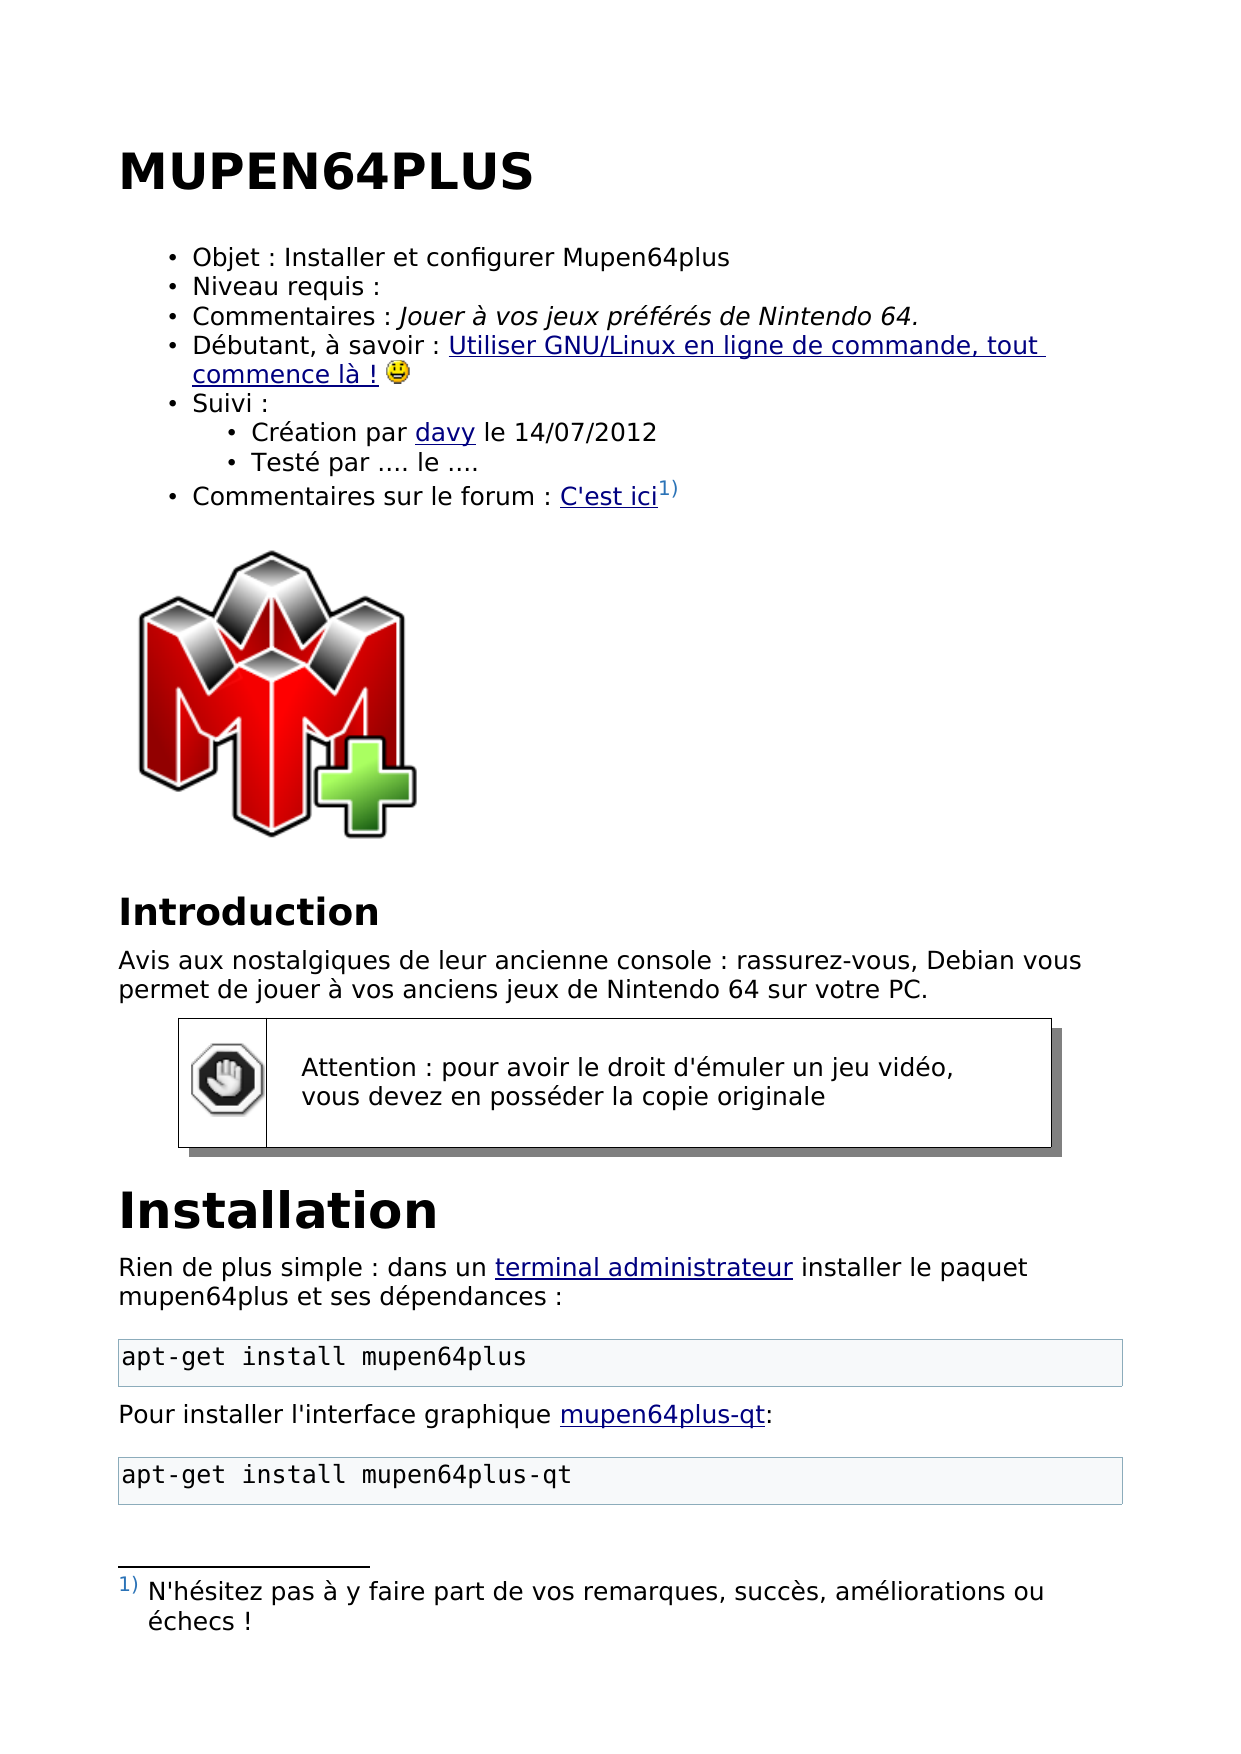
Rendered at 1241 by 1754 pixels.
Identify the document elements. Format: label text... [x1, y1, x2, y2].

list Suivi : [177, 389, 1122, 418]
picture [386, 360, 410, 384]
subtitle Introduction [118, 890, 1122, 934]
table_header [179, 1019, 266, 1147]
picture [190, 1041, 266, 1117]
list Création par davy le 14/07/2012 [236, 418, 1122, 448]
list N'hésitez pas à y faire part de vos remarques, succès, améliorations ou échecs ! [118, 1573, 1122, 1636]
list Commentaires : Jouer à vos jeux préférés de Nintendo 64. [177, 302, 1122, 331]
list Objet : Installer et configurer Mupen64plus [177, 243, 1122, 272]
list Débutant, à savoir : Utiliser GNU/Linux en ligne de commande, tout commence là ! [177, 331, 1122, 389]
text Avis aux nostalgiques de leur ancienne console : rassurez-vous, Debian vous permet de jouer à vos anciens jeux de Nintendo 64 sur votre PC. [118, 947, 1122, 1005]
table_header apt-get install mupen64plus-qt [119, 1458, 1122, 1504]
subtitle MUPEN64PLUS [118, 143, 1122, 201]
text Rien de plus simple : dans un terminal administrateur installer le paquet mupen64plus et ses dépendances : [118, 1253, 1122, 1311]
list Commentaires sur le forum : C'est ici [177, 477, 1122, 511]
subtitle Installation [118, 1182, 1122, 1241]
text Pour installer l'interface graphique mupen64plus-qt: [118, 1401, 1122, 1430]
picture [118, 540, 431, 853]
table_header Attention : pour avoir le droit d'émuler un jeu vidéo, vous devez en posséder la copie originale [267, 1019, 1051, 1147]
list Niveau requis : [177, 272, 1122, 302]
list Testé par .... le .... [236, 448, 1122, 477]
table_header apt-get install mupen64plus [119, 1340, 1122, 1386]
